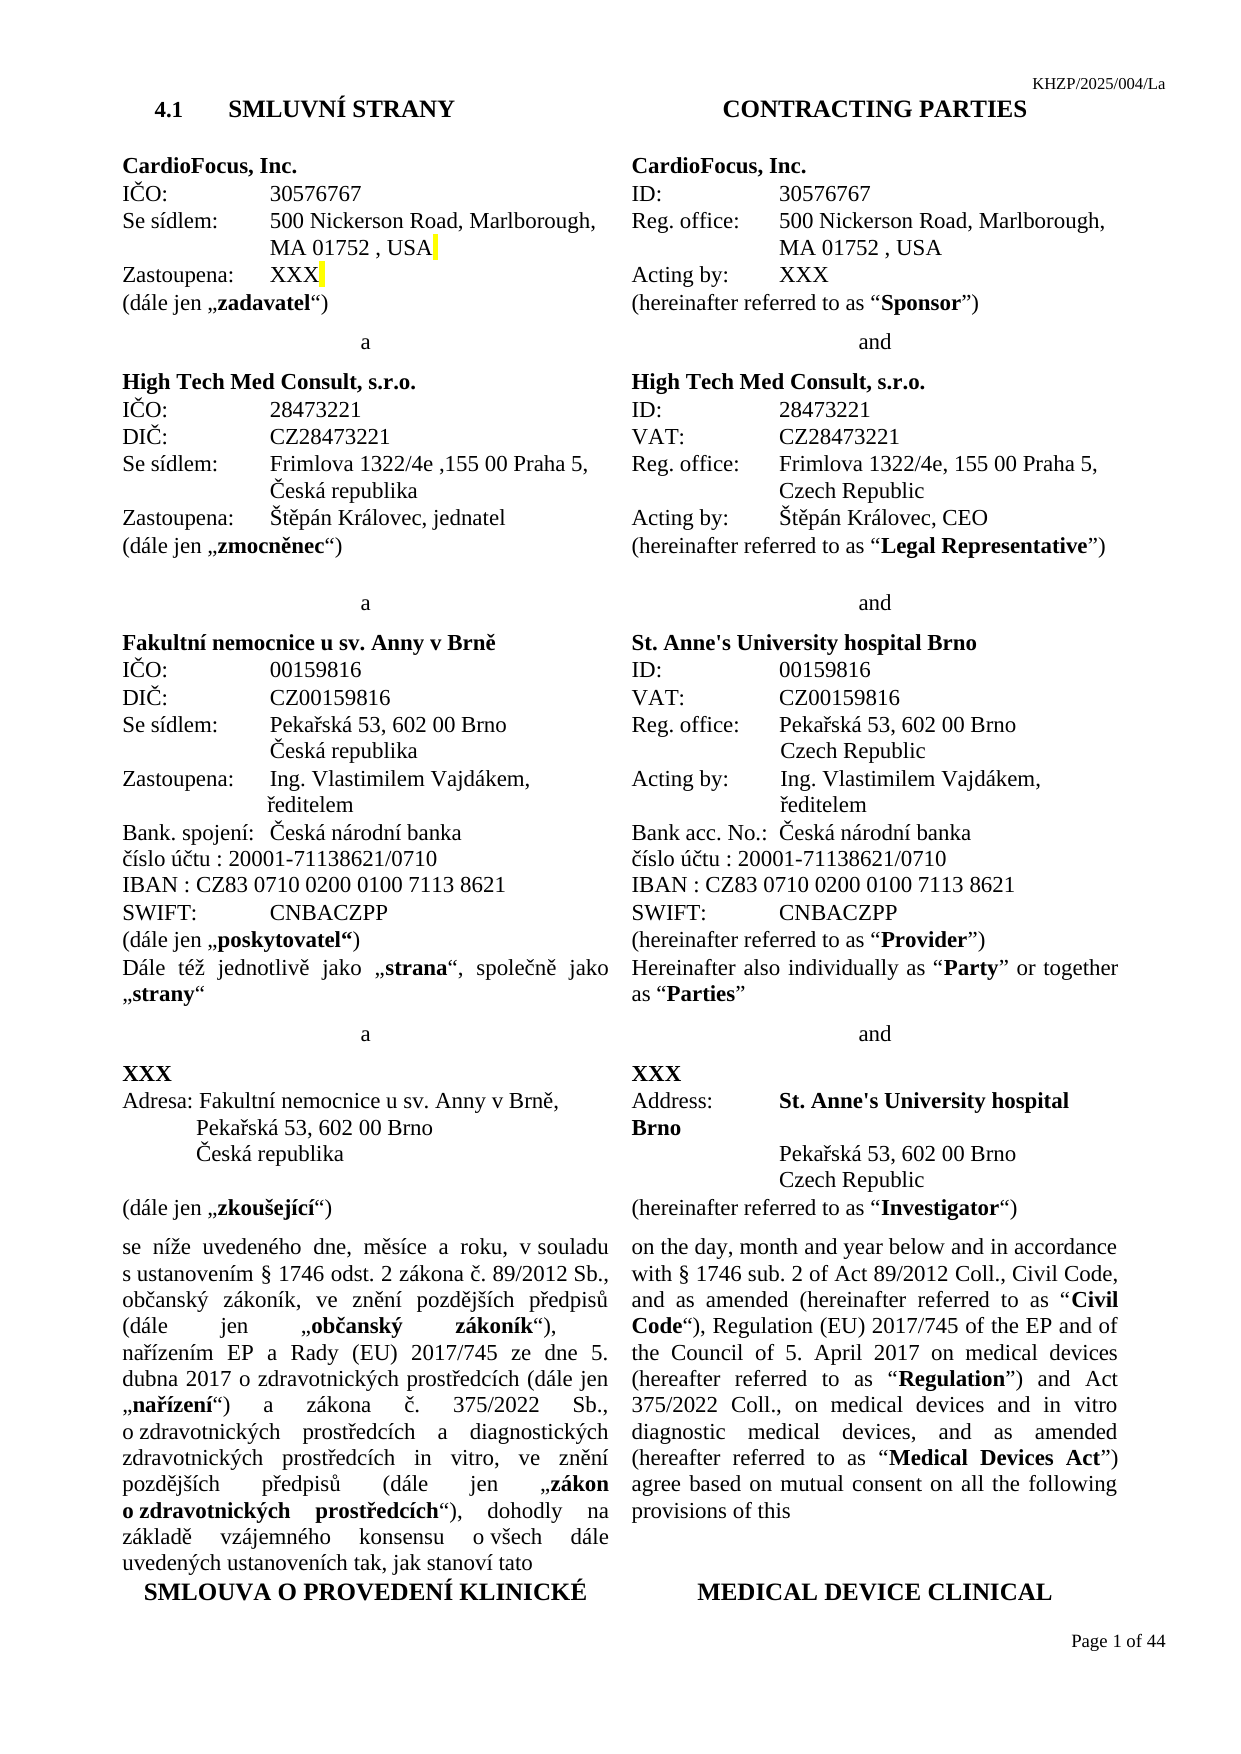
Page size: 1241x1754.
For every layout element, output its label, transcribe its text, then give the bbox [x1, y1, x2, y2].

table_cell SWIFT: CNBACZPP [111, 899, 620, 925]
table_cell VAT: CZ28473221 [621, 423, 1129, 449]
table_cell High Tech Med Consult, s.r.o. [111, 368, 620, 395]
table_cell Zastoupena: Ing. Vlastimilem Vajdákem, ředitelem [111, 765, 620, 818]
table_cell CardioFocus, Inc. [111, 153, 620, 179]
table_cell SWIFT: CNBACZPP [621, 899, 1129, 925]
table_cell Se sídlem: Pekařská 53, 602 00 Brno Česká republika [111, 711, 620, 764]
table_cell Reg. office: Frimlova 1322/4e, 155 00 Praha 5, Czech Republic [621, 451, 1129, 503]
table_header CONTRACTING PARTIES [621, 94, 1129, 152]
table_cell High Tech Med Consult, s.r.o. [621, 368, 1129, 395]
table_cell IČO: 28473221 [111, 396, 620, 422]
table_cell Fakultní nemocnice u sv. Anny v Brně [111, 629, 620, 655]
table_cell IČO: 30576767 [111, 180, 620, 206]
table_cell ID: 30576767 [621, 180, 1129, 206]
table_cell Se sídlem: 500 Nickerson Road, Marlborough, MA 01752 , USA [111, 208, 620, 260]
table_cell Dále též jednotlivě jako „strana“, společně jako „strany“ [111, 954, 620, 1006]
table_cell (hereinafter referred to as “Provider”) [621, 926, 1129, 953]
table_cell a [111, 577, 620, 628]
table_cell and [621, 316, 1129, 367]
table_cell Adresa: Fakultní nemocnice u sv. Anny v Brně, Pekařská 53, 602 00 Brno Česká republika [111, 1087, 620, 1193]
table_cell XXX [621, 1060, 1129, 1086]
table_cell DIČ: CZ28473221 [111, 423, 620, 449]
table_cell Acting by: Ing. Vlastimilem Vajdákem, ředitelem [621, 765, 1129, 818]
table_cell Acting by: XXX [621, 261, 1129, 287]
table_cell on the day, month and year below and in accordance with § 1746 sub. 2 of Act 89/2012 Coll., Civil Code, and as amended (hereinafter referred to as “Civil Code“), Regulation (EU) 2017/745 of the EP and of the Council of 5. April 2017 on medical devices (hereafter referred to as “Regulation”) and Act 375/2022 Coll., on medical devices and in vitro diagnostic medical devices, and as amended (hereafter referred to as “Medical Devices Act”) agree based on mutual consent on all the following provisions of this [621, 1233, 1129, 1576]
table_cell ID: 00159816 [621, 656, 1129, 683]
table_cell Se sídlem: Frimlova 1322/4e ,155 00 Praha 5, Česká republika [111, 451, 620, 503]
table_cell SMLOUVA O PROVEDENÍ KLINICKÉ [111, 1577, 620, 1606]
table_cell VAT: CZ00159816 [621, 684, 1129, 710]
table_cell IČO: 00159816 [111, 656, 620, 683]
table_cell Hereinafter also individually as “Party” or together as “Parties” [621, 954, 1129, 1006]
table_cell Bank. spojení: Česká národní banka číslo účtu : 20001-71138621/0710 IBAN : CZ83 0710 0200 0100 7113 8621 [111, 819, 620, 898]
table_cell St. Anne's University hospital Brno [621, 629, 1129, 655]
table_cell (dále jen „poskytovatel“) [111, 926, 620, 953]
table_cell Bank acc. No.: Česká národní banka číslo účtu : 20001-71138621/0710 IBAN : CZ83 0710 0200 0100 7113 8621 [621, 819, 1129, 898]
table_cell (hereinafter referred to as “Legal Representative”) [621, 532, 1129, 576]
table_header SMLUVNÍ STRANY [111, 94, 620, 152]
table_cell Reg. office: Pekařská 53, 602 00 Brno Czech Republic [621, 711, 1129, 764]
table_cell MEDICAL DEVICE CLINICAL [621, 1577, 1129, 1606]
table_cell and [621, 1008, 1129, 1059]
table_cell (hereinafter referred to as “Investigator“) [621, 1194, 1129, 1232]
table_cell DIČ: CZ00159816 [111, 684, 620, 710]
table_cell Zastoupena: Štěpán Královec, jednatel [111, 504, 620, 531]
table_cell a [111, 1008, 620, 1059]
table_cell (dále jen „zkoušející“) [111, 1194, 620, 1232]
table_cell se níže uvedeného dne, měsíce a roku, v souladu s ustanovením § 1746 odst. 2 zákona č. 89/2012 Sb., občanský zákoník, ve znění pozdějších předpisů (dále jen „občanský zákoník“), nařízením EP a Rady (EU) 2017/745 ze dne 5. dubna 2017 o zdravotnických prostředcích (dále jen „nařízení“) a zákona č. 375/2022 Sb., o zdravotnických prostředcích a diagnostických zdravotnických prostředcích in vitro, ve znění pozdějších předpisů (dále jen „zákon o zdravotnických prostředcích“), dohodly na základě vzájemného konsensu o všech dále uvedených ustanoveních tak, jak stanoví tato [111, 1233, 620, 1576]
table_cell CardioFocus, Inc. [621, 153, 1129, 179]
table_cell Reg. office: 500 Nickerson Road, Marlborough, MA 01752 , USA [621, 208, 1129, 260]
table_cell Zastoupena: XXX [111, 261, 620, 287]
table_cell a [111, 316, 620, 367]
table_cell Acting by: Štěpán Královec, CEO [621, 504, 1129, 531]
table_cell (dále jen „zadavatel“) [111, 289, 620, 315]
table_cell XXX [111, 1060, 620, 1086]
table_cell Address: St. Anne's University hospital Brno Pekařská 53, 602 00 Brno Czech Republic [621, 1087, 1129, 1193]
table_cell (dále jen „zmocněnec“) [111, 532, 620, 576]
table_cell and [621, 577, 1129, 628]
table_cell ID: 28473221 [621, 396, 1129, 422]
table_cell (hereinafter referred to as “Sponsor”) [621, 289, 1129, 315]
